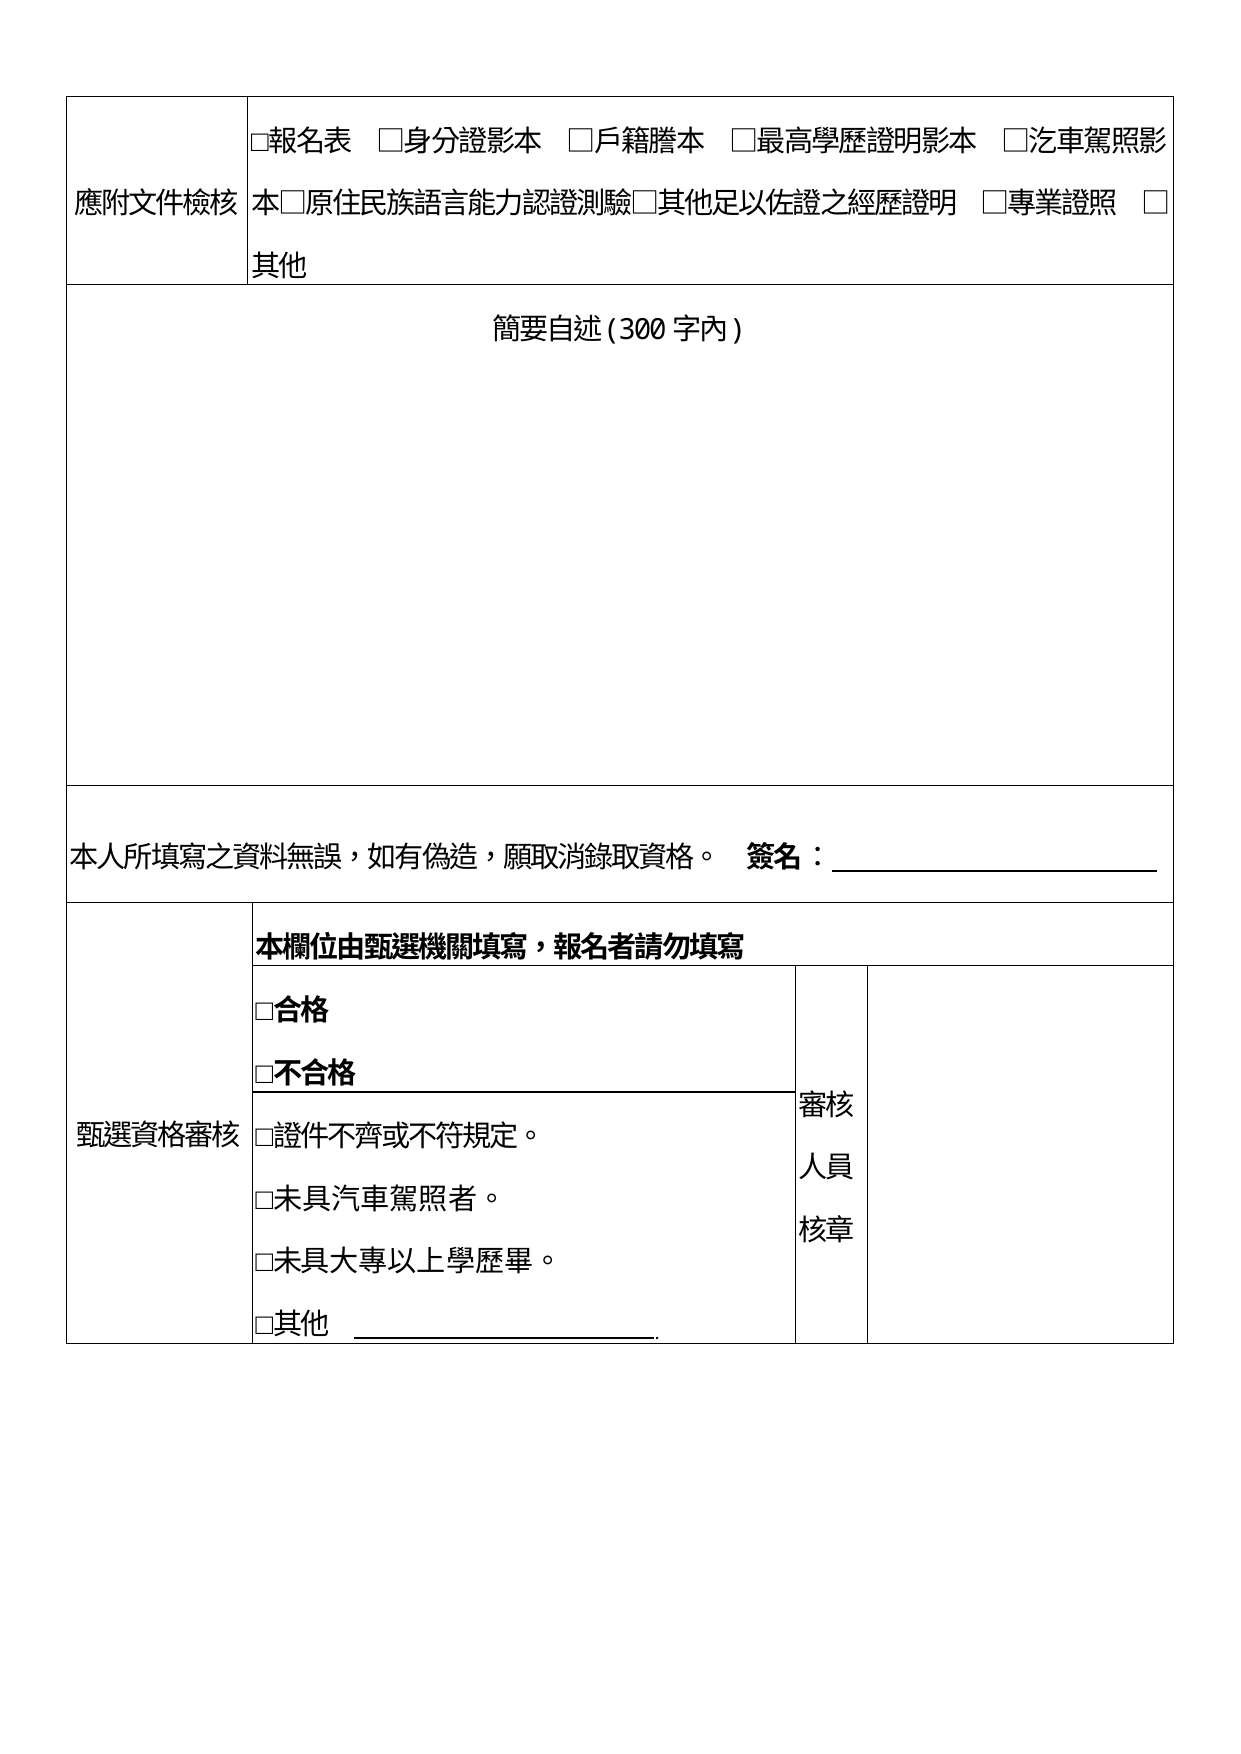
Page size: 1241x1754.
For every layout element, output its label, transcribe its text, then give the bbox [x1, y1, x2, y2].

table_cell 應附文件檢核 [67, 97, 247, 284]
table_cell □報名表 □身分證影本 □戶籍謄本 □最高學歷證明影本 □汔車駕照影本□原住民族語言能力認證測驗□其他足以佐證之經歷證明 □專業證照 □其他 [248, 97, 1173, 284]
table_cell 本欄位由甄選機關填寫，報名者請勿填寫 [253, 903, 1173, 965]
table_cell 本人所填寫之資料無誤，如有偽造，願取消錄取資格。 簽名： [67, 786, 1173, 902]
table_cell [868, 966, 1173, 1342]
table_cell □合格 □不合格 [253, 966, 795, 1091]
table_cell 簡要自述(300字內) [67, 285, 1173, 785]
table_cell 甄選資格審核 [67, 903, 252, 1342]
table_cell □證件不齊或不符規定。 □未具汽車駕照者。 □未具大專以上學歷畢。 □其他 [253, 1093, 795, 1342]
table_cell 審核 人員 核章 [796, 966, 867, 1342]
